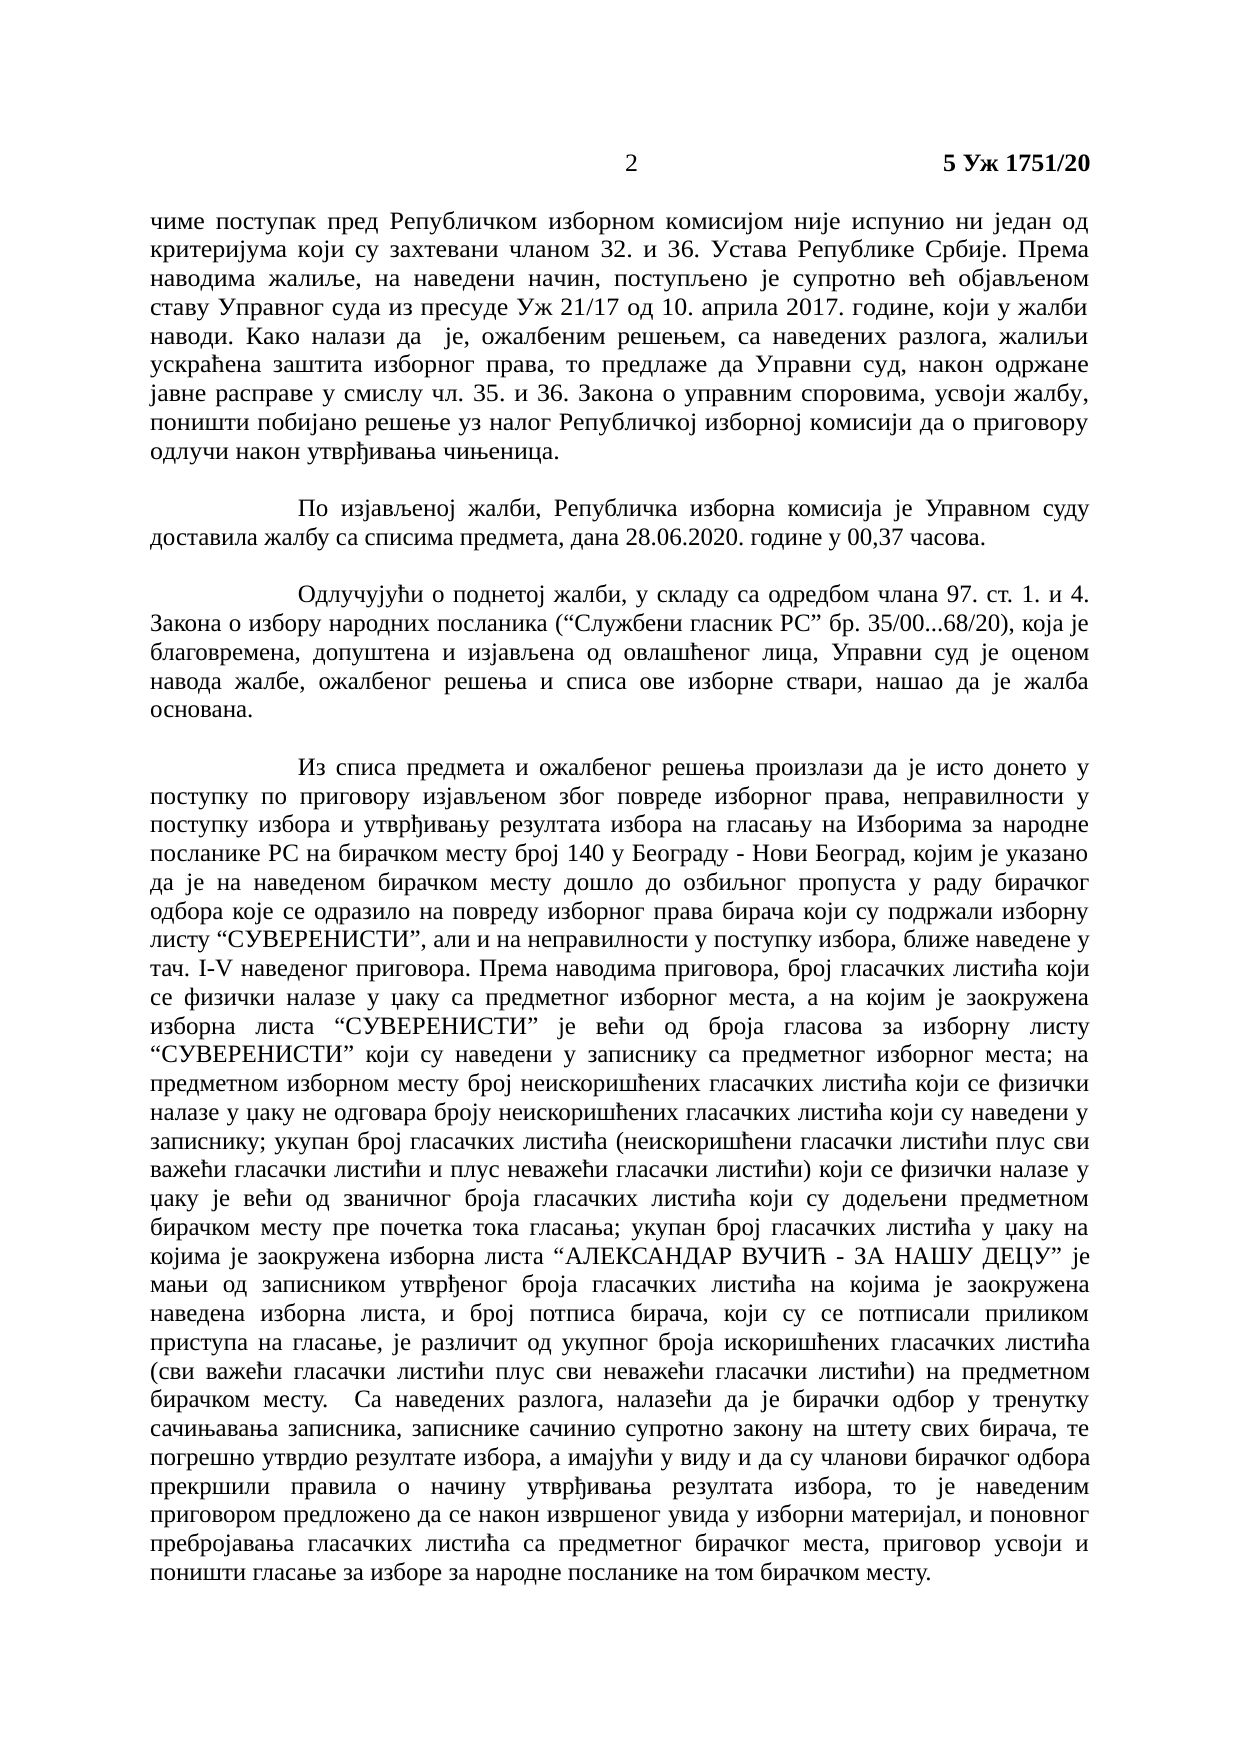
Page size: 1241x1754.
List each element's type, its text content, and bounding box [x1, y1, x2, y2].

text Из списа предмета и ожалбеног решења произлази да је исто донето у поступку по приговору изјављеном због повреде изборног права, неправилности у поступку избора и утврђивању резултата избора на гласању на Изборима за народне посланике РС на бирачком месту број 140 у Београду - Нови Београд, којим је указано да је на наведеном бирачком месту дошло до озбиљног пропуста у раду бирачког одбора које се одразило на повреду изборног права бирача који су подржали изборну листу “СУВЕРЕНИСТИ”, али и на неправилности у поступку избора, ближе наведене у тач. I-V наведеног приговора. Према наводима приговора, број гласачких листића који се физички налазе у џаку са предметног изборног места, а на којим је заокружена изборна листа “СУВЕРЕНИСТИ” је већи од броја гласова за изборну листу “СУВЕРЕНИСТИ” који су наведени у записнику са предметног изборног места; на предметном изборном месту број неискоришћених гласачких листића који се физички налазе у џаку не одговара броју неискоришћених гласачких листића који су наведени у записнику; укупан број гласачких листића (неискоришћени гласачки листићи плус сви важећи гласачки листићи и плус неважећи гласачки листићи) који се физички налазе у џаку је већи од званичног броја гласачких листића који су додељени предметном бирачком месту пре почетка тока гласања; укупан број гласачких листића у џаку на којима је заокружена изборна листа “АЛЕКСАНДАР ВУЧИЋ - ЗА НАШУ ДЕЦУ” је мањи од записником утврђеног броја гласачких листића на којима је заокружена наведена изборна листа, и број потписа бирача, који су се потписали приликом приступа на гласање, је различит од укупног броја искоришћених гласачких листића (сви важећи гласачки листићи плус сви неважећи гласачки листићи) на предметном бирачком месту. Са наведених разлога, налазећи да је бирачки одбор у тренутку сачињавања записника, записнике сачинио супротно закону на штету свих бирача, те погрешно утврдио резултате избора, а имајући у виду и да су чланови бирачког одбора прекршили правила о начину утврђивања резултата избора, то је наведеним приговором предложено да се након извршеног увида у изборни материјал, и поновног пребројавања гласачких листића са предметног бирачког места, приговор усвоји и поништи гласање за изборе за народне посланике на том бирачком месту. [150, 752, 1090, 1586]
text чиме поступак пред Републичком изборном комисијом није испунио ни један од критеријума који су захтевани чланом 32. и 36. Устава Републике Србије. Према наводима жалиље, на наведени начин, поступљено је супротно већ објављеном ставу Управног суда из пресуде Уж 21/17 од 10. априла 2017. године, који у жалби наводи. Како налази да је, ожалбеним решењем, са наведених разлога, жалиљи ускраћена заштита изборног права, то предлаже да Управни суд, након одржане јавне расправе у смислу чл. 35. и 36. Закона о управним споровима, усвоји жалбу, поништи побијано решење уз налог Републичкој изборној комисији да о приговору одлучи након утврђивања чињеница. [150, 206, 1090, 464]
text По изјављеној жалби, Републичка изборна комисија је Управном суду доставила жалбу са списима предмета, дана 28.06.2020. године у 00,37 часова. [150, 493, 1090, 551]
text Одлучујући о поднетој жалби, у складу са одредбом члана 97. ст. 1. и 4. Закона о избору народних посланика (“Службени гласник РС” бр. 35/00...68/20), која је благовремена, допуштена и изјављена од овлашћеног лица, Управни суд је оценом навода жалбе, ожалбеног решења и списа ове изборне ствари, нашао да је жалба основана. [150, 579, 1090, 723]
